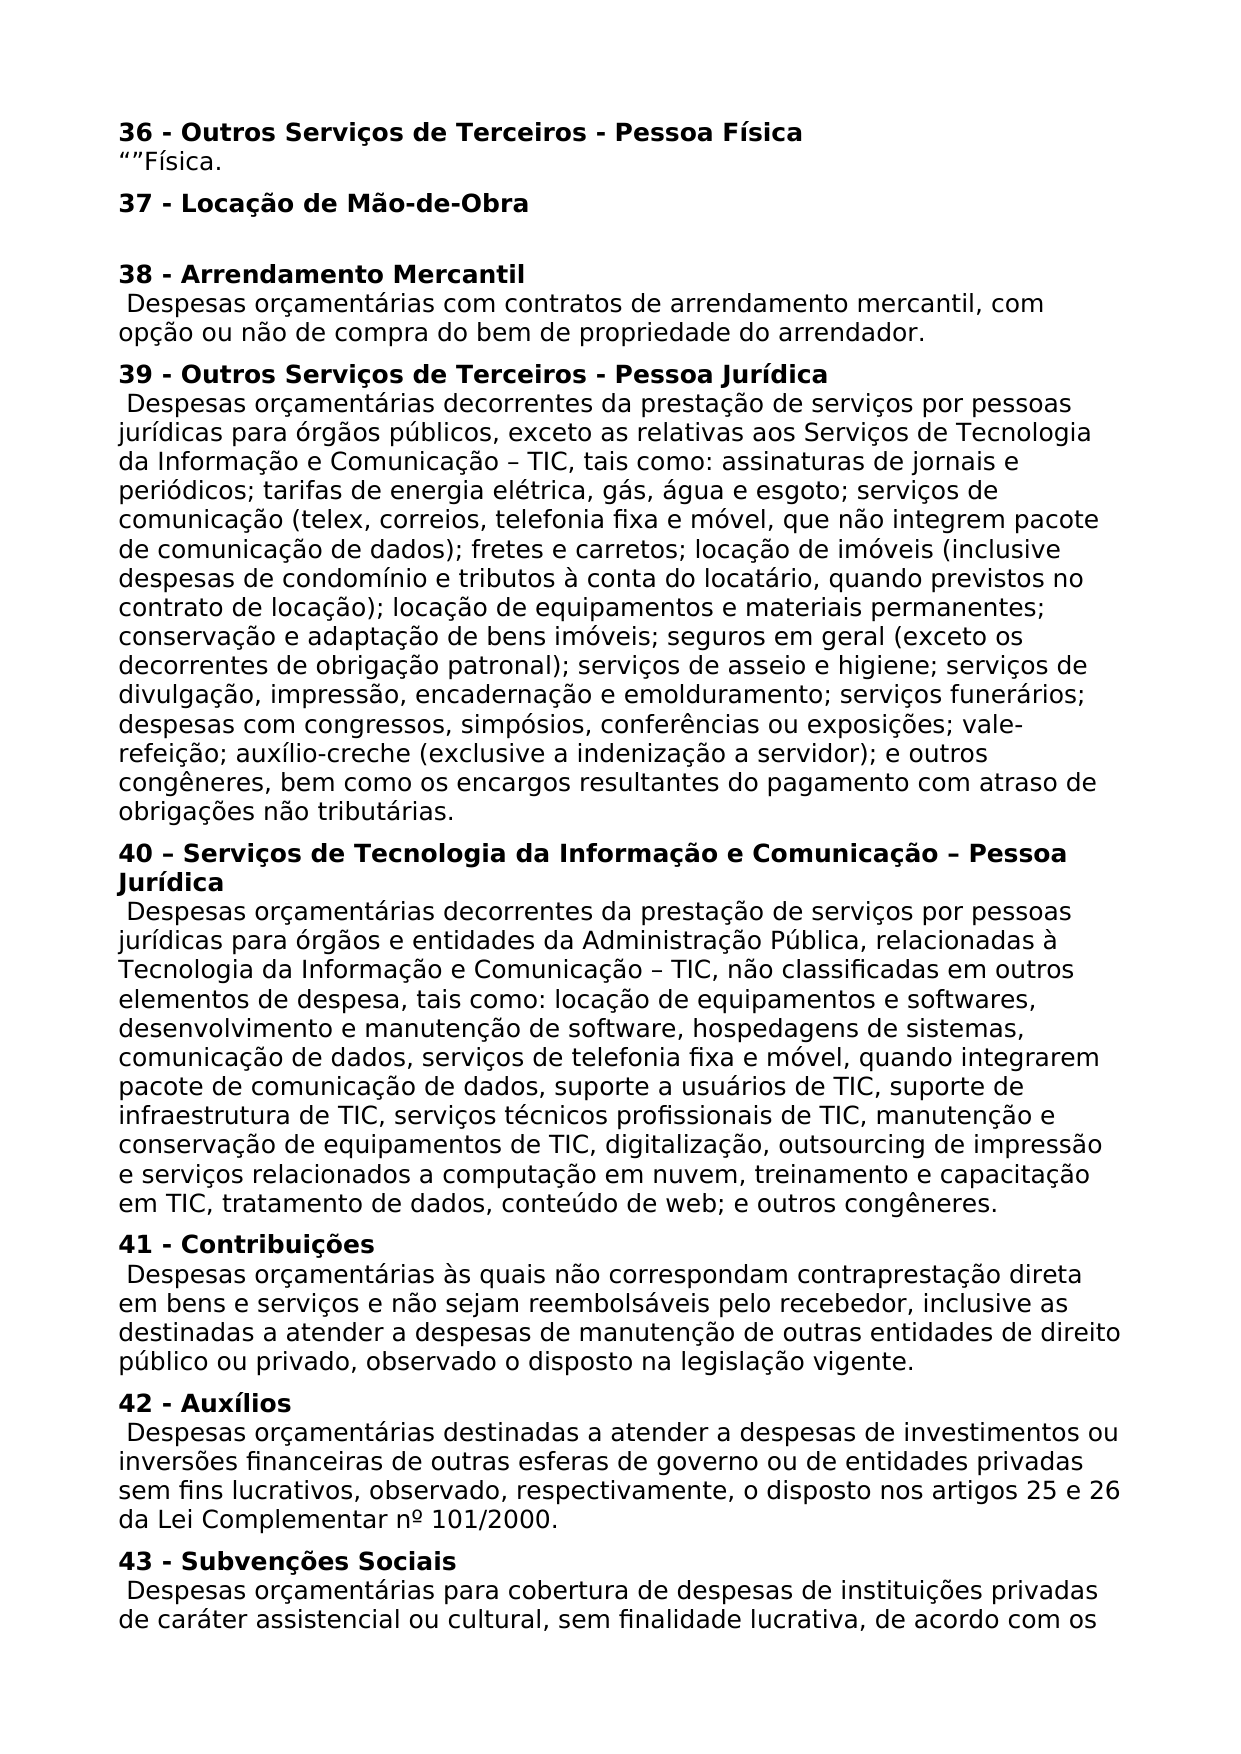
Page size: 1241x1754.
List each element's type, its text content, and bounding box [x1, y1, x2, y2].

text 39 - Outros Serviços de Terceiros - Pessoa Jurídica Despesas orçamentárias decorrentes da prestação de serviços por pessoas jurídicas para órgãos públicos, exceto as relativas aos Serviços de Tecnologia da Informação e Comunicação – TIC, tais como: assinaturas de jornais e periódicos; tarifas de energia elétrica, gás, água e esgoto; serviços de comunicação (telex, correios, telefonia fixa e móvel, que não integrem pacote de comunicação de dados); fretes e carretos; locação de imóveis (inclusive despesas de condomínio e tributos à conta do locatário, quando previstos no contrato de locação); locação de equipamentos e materiais permanentes; conservação e adaptação de bens imóveis; seguros em geral (exceto os decorrentes de obrigação patronal); serviços de asseio e higiene; serviços de divulgação, impressão, encadernação e emolduramento; serviços funerários; despesas com congressos, simpósios, conferências ou exposições; vale-refeição; auxílio-creche (exclusive a indenização a servidor); e outros congêneres, bem como os encargos resultantes do pagamento com atraso de obrigações não tributárias. [118, 360, 1122, 826]
text 38 - Arrendamento Mercantil Despesas orçamentárias com contratos de arrendamento mercantil, com opção ou não de compra do bem de propriedade do arrendador. [118, 260, 1122, 347]
text 42 - Auxílios Despesas orçamentárias destinadas a atender a despesas de investimentos ou inversões financeiras de outras esferas de governo ou de entidades privadas sem fins lucrativos, observado, respectivamente, o disposto nos artigos 25 e 26 da Lei Complementar nº 101/2000. [118, 1389, 1122, 1535]
text 41 - Contribuições Despesas orçamentárias às quais não correspondam contraprestação direta em bens e serviços e não sejam reembolsáveis pelo recebedor, inclusive as destinadas a atender a despesas de manutenção de outras entidades de direito público ou privado, observado o disposto na legislação vigente. [118, 1231, 1122, 1376]
text 37 - Locação de Mão-de-Obra [118, 189, 1122, 247]
text 36 - Outros Serviços de Terceiros - Pessoa Física “”Física. [118, 118, 1122, 176]
text 43 - Subvenções Sociais Despesas orçamentárias para cobertura de despesas de instituições privadas de caráter assistencial ou cultural, sem finalidade lucrativa, de acordo com os [118, 1547, 1122, 1635]
text 40 – Serviços de Tecnologia da Informação e Comunicação – Pessoa Jurídica Despesas orçamentárias decorrentes da prestação de serviços por pessoas jurídicas para órgãos e entidades da Administração Pública, relacionadas à Tecnologia da Informação e Comunicação – TIC, não classificadas em outros elementos de despesa, tais como: locação de equipamentos e softwares, desenvolvimento e manutenção de software, hospedagens de sistemas, comunicação de dados, serviços de telefonia fixa e móvel, quando integrarem pacote de comunicação de dados, suporte a usuários de TIC, suporte de infraestrutura de TIC, serviços técnicos profissionais de TIC, manutenção e conservação de equipamentos de TIC, digitalização, outsourcing de impressão e serviços relacionados a computação em nuvem, treinamento e capacitação em TIC, tratamento de dados, conteúdo de web; e outros congêneres. [118, 839, 1122, 1218]
